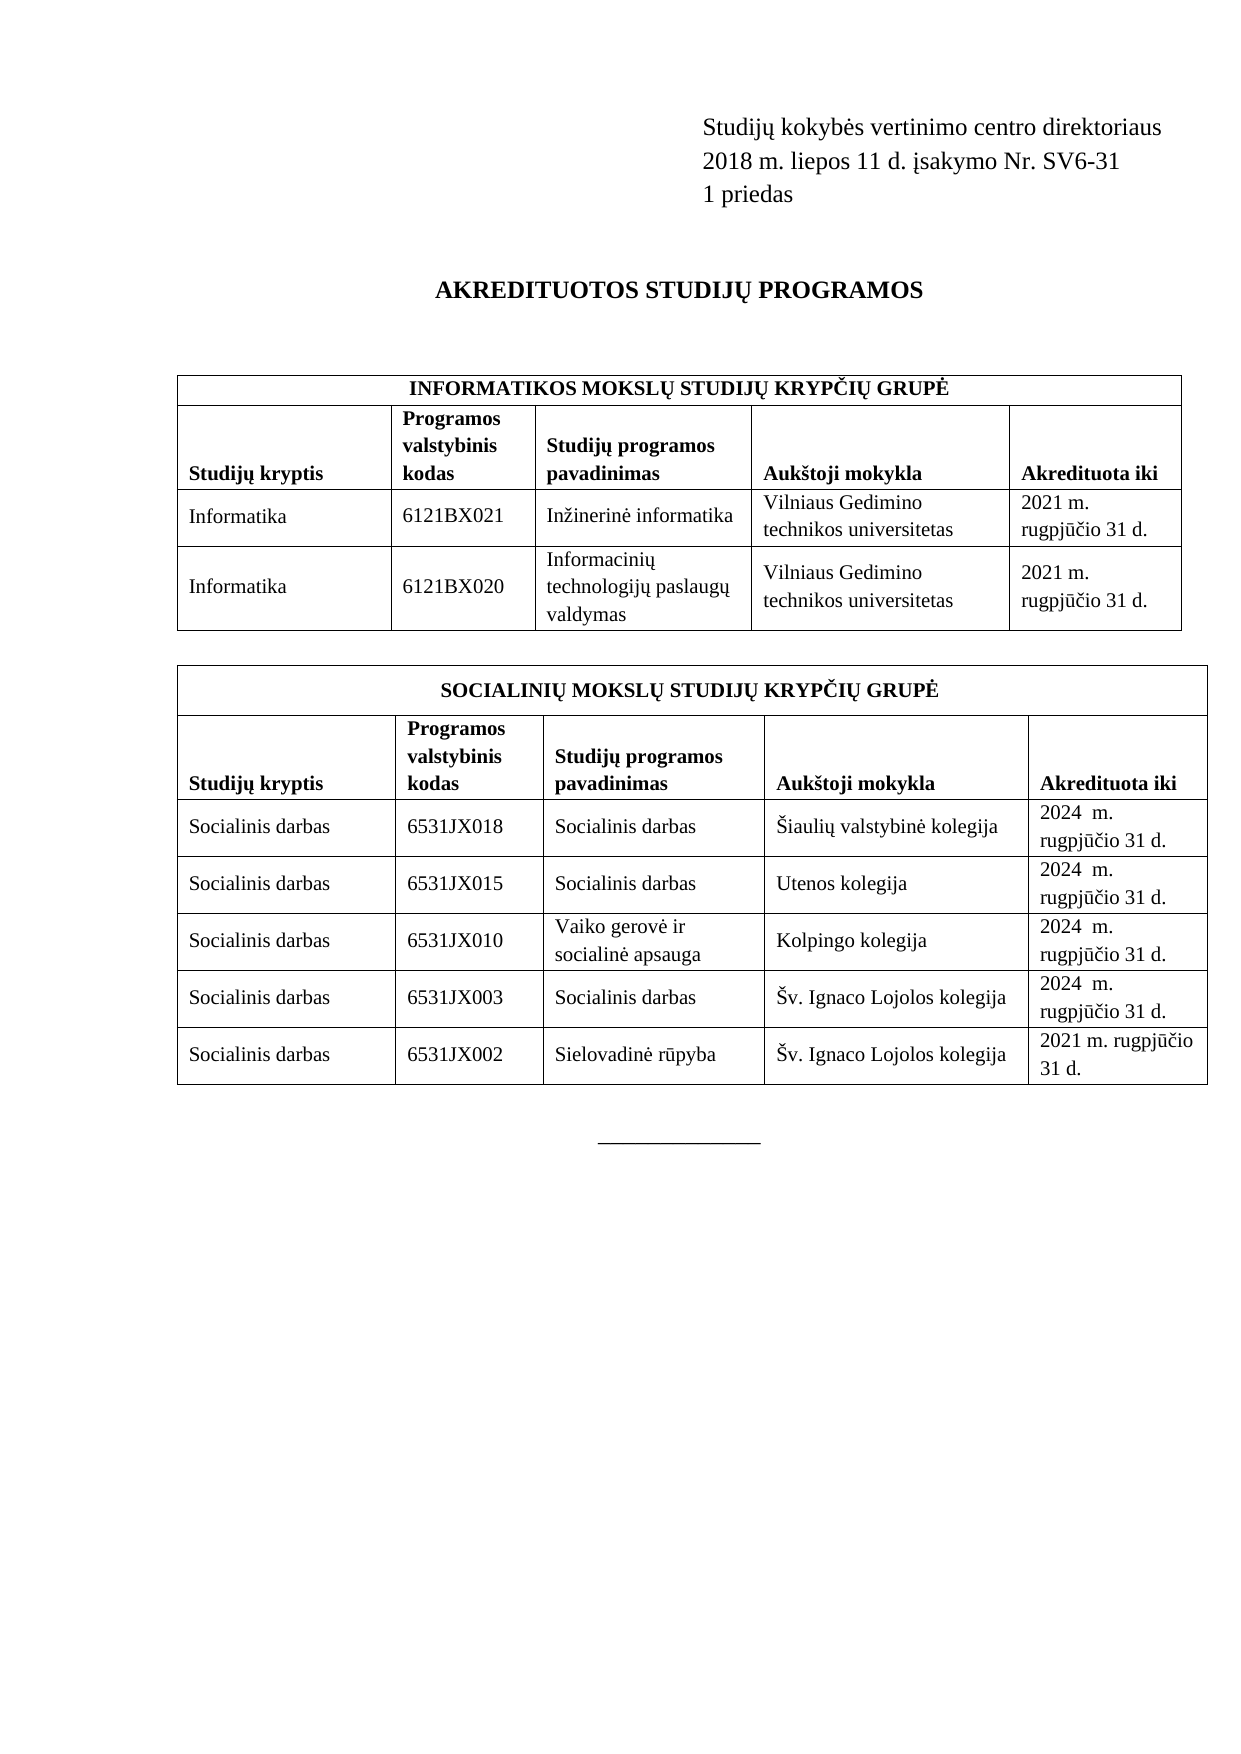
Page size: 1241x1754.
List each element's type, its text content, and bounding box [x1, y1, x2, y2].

table_cell Inžinerinė informatika [536, 490, 751, 546]
table_cell Sielovadinė rūpyba [544, 1028, 764, 1084]
table_cell Socialinis darbas [178, 800, 395, 856]
text 1 priedas [702, 179, 1181, 208]
table_cell Informacinių technologijų paslaugų valdymas [536, 547, 751, 630]
table_cell Socialinis darbas [544, 800, 764, 856]
table_cell Studijų kryptis [178, 716, 395, 799]
table_cell 6121BX020 [392, 547, 535, 630]
table_cell Aukštoji mokykla [752, 406, 1009, 488]
table_cell Informatika [178, 547, 391, 630]
text _____________ [177, 1118, 1181, 1147]
table_cell Akredituota iki [1010, 406, 1181, 488]
table_cell Programos valstybinis kodas [396, 716, 543, 799]
table_cell Socialinis darbas [178, 971, 395, 1027]
table_cell 2024 m. rugpjūčio 31 d. [1029, 971, 1207, 1027]
table_cell Socialinis darbas [178, 914, 395, 970]
table_cell 2024 m. rugpjūčio 31 d. [1029, 914, 1207, 970]
table_cell 2021 m. rugpjūčio 31 d. [1010, 547, 1181, 630]
table_cell Akredituota iki [1029, 716, 1207, 799]
table_cell 6531JX018 [396, 800, 543, 856]
table_cell 6531JX010 [396, 914, 543, 970]
table_cell Vaiko gerovė ir socialinė apsauga [544, 914, 764, 970]
table_cell Šiaulių valstybinė kolegija [765, 800, 1028, 856]
table_header SOCIALINIŲ mokslų studijų krypčių grupė [178, 666, 1207, 715]
table_cell 2024 m. rugpjūčio 31 d. [1029, 800, 1207, 856]
table_cell Vilniaus Gedimino technikos universitetas [752, 490, 1009, 546]
table_cell Informatika [178, 490, 391, 546]
table_cell Utenos kolegija [765, 857, 1028, 913]
table_cell Socialinis darbas [178, 1028, 395, 1084]
table_cell 6121BX021 [392, 490, 535, 546]
table_cell Programos valstybinis kodas [392, 406, 535, 488]
table_cell Šv. Ignaco Lojolos kolegija [765, 971, 1028, 1027]
table_cell Vilniaus Gedimino technikos universitetas [752, 547, 1009, 630]
table_cell Socialinis darbas [544, 971, 764, 1027]
table_cell Kolpingo kolegija [765, 914, 1028, 970]
table_cell 6531JX003 [396, 971, 543, 1027]
table_cell 6531JX015 [396, 857, 543, 913]
table_header Informatikos mokslų studijų krypčių grupė [178, 376, 1181, 405]
text AKREDITUOTOS STUDIJŲ PROGRAMOS [177, 275, 1181, 303]
table_cell Studijų programos pavadinimas [536, 406, 751, 488]
table_cell 2024 m. rugpjūčio 31 d. [1029, 857, 1207, 913]
table_cell Aukštoji mokykla [765, 716, 1028, 799]
table_cell Šv. Ignaco Lojolos kolegija [765, 1028, 1028, 1084]
table_cell 2021 m. rugpjūčio 31 d. [1010, 490, 1181, 546]
table_cell Studijų programos pavadinimas [544, 716, 764, 799]
text Studijų kokybės vertinimo centro direktoriaus 2018 m. liepos 11 d. įsakymo Nr. SV6-31 [702, 112, 1181, 175]
table_cell Socialinis darbas [544, 857, 764, 913]
table_cell 6531JX002 [396, 1028, 543, 1084]
table_cell Studijų kryptis [178, 406, 391, 488]
table_cell Socialinis darbas [178, 857, 395, 913]
table_cell 2021 m. rugpjūčio 31 d. [1029, 1028, 1207, 1084]
